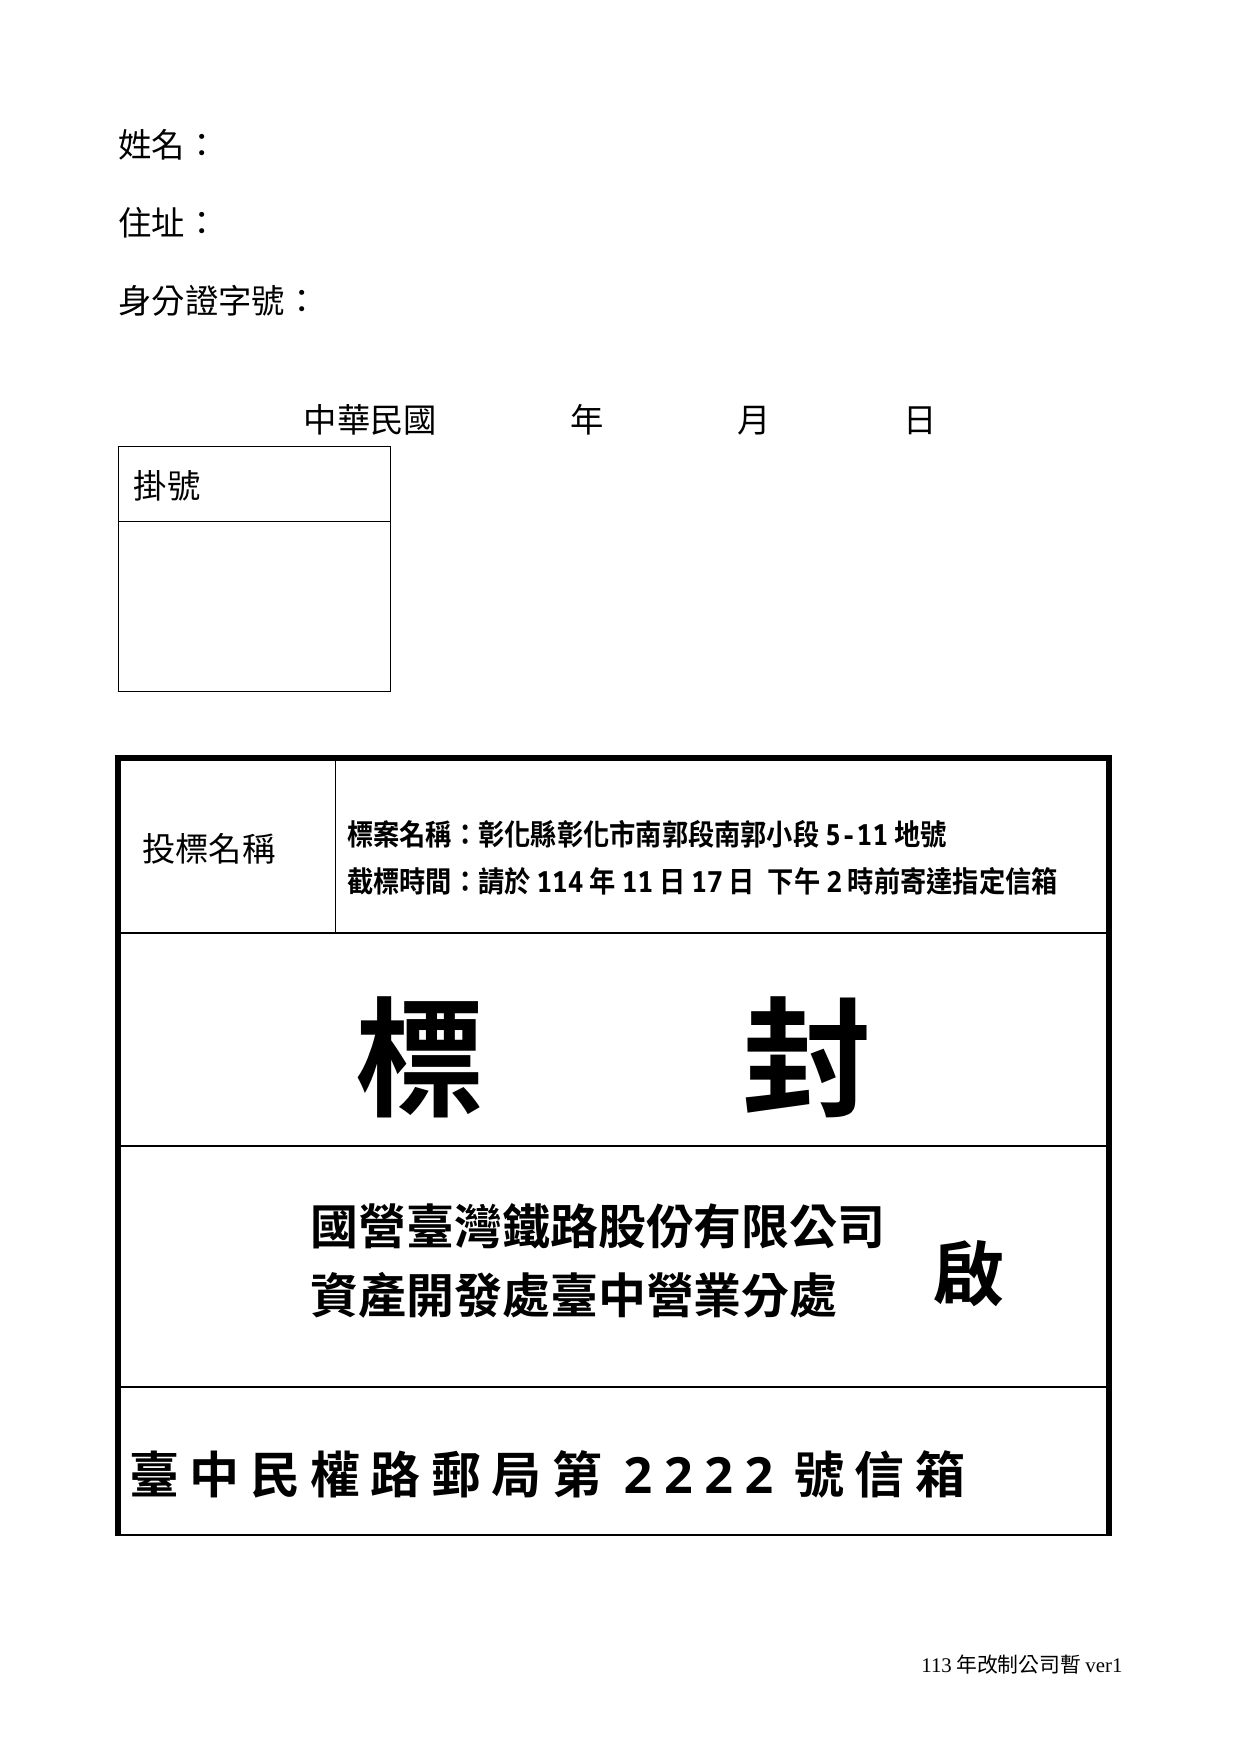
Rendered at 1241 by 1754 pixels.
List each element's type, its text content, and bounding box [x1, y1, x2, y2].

table_cell 標 封 [121, 934, 1106, 1145]
table_cell 臺中民權路郵局第2222號信箱 [121, 1388, 1106, 1534]
table_cell 國營臺灣鐵路股份有限公司資產開發處臺中營業分處 啟 [121, 1147, 1106, 1386]
table_header 掛號 [119, 447, 390, 521]
text 身分證字號： [118, 275, 1122, 323]
text 中華民國 年 月 日 [118, 379, 1122, 446]
table_cell [119, 522, 390, 691]
table_header 投標名稱 [121, 761, 335, 932]
text 住址： [118, 197, 1122, 245]
table_header 標案名稱：彰化縣彰化市南郭段南郭小段5-11地號 截標時間：請於114年11日17日 下午2時前寄達指定信箱 [336, 761, 1106, 932]
text 姓名： [118, 119, 1122, 167]
